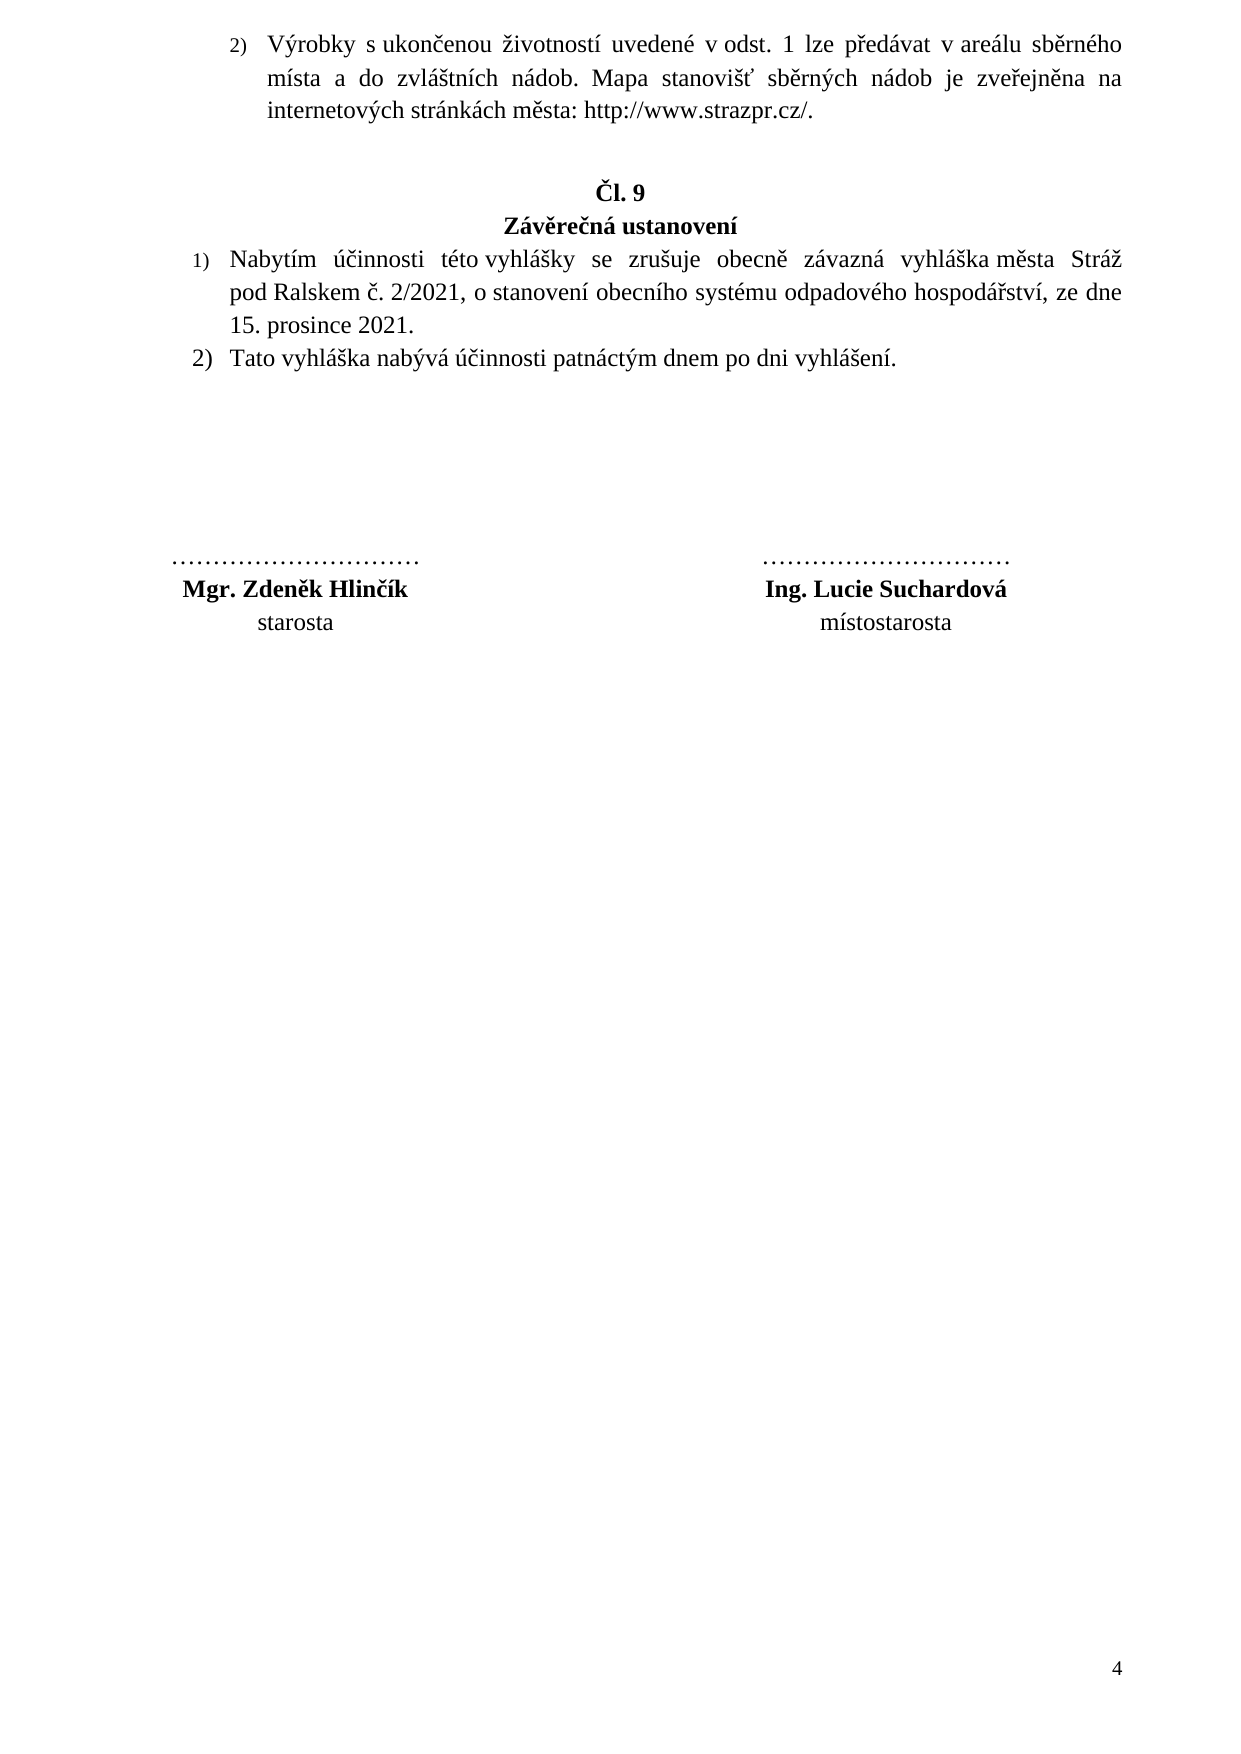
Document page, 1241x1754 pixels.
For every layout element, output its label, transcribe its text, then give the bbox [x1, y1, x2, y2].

list Výrobky s ukončenou životností uvedené v odst. 1 lze předávat v areálu sběrného místa a do zvláštních nádob. Mapa stanovišť sběrných nádob je zveřejněna na internetových stránkách města: http://www.strazpr.cz/. [229, 29, 1122, 124]
list Nabytím účinnosti této vyhlášky se zrušuje obecně závazná vyhláška města Stráž pod Ralskem č. 2/2021, o stanovení obecního systému odpadového hospodářství, ze dne 15. prosince 2021. [192, 244, 1122, 339]
text Čl. 9 [118, 178, 1122, 207]
text Mgr. Zdeněk Hlinčík Ing. Lucie Suchardová [118, 574, 1122, 603]
text starosta místostarosta [118, 607, 1122, 636]
text Závěrečná ustanovení [118, 211, 1122, 240]
list Tato vyhláška nabývá účinnosti patnáctým dnem po dni vyhlášení. [192, 343, 1122, 372]
text ………………………… ………………………… [118, 541, 1122, 570]
